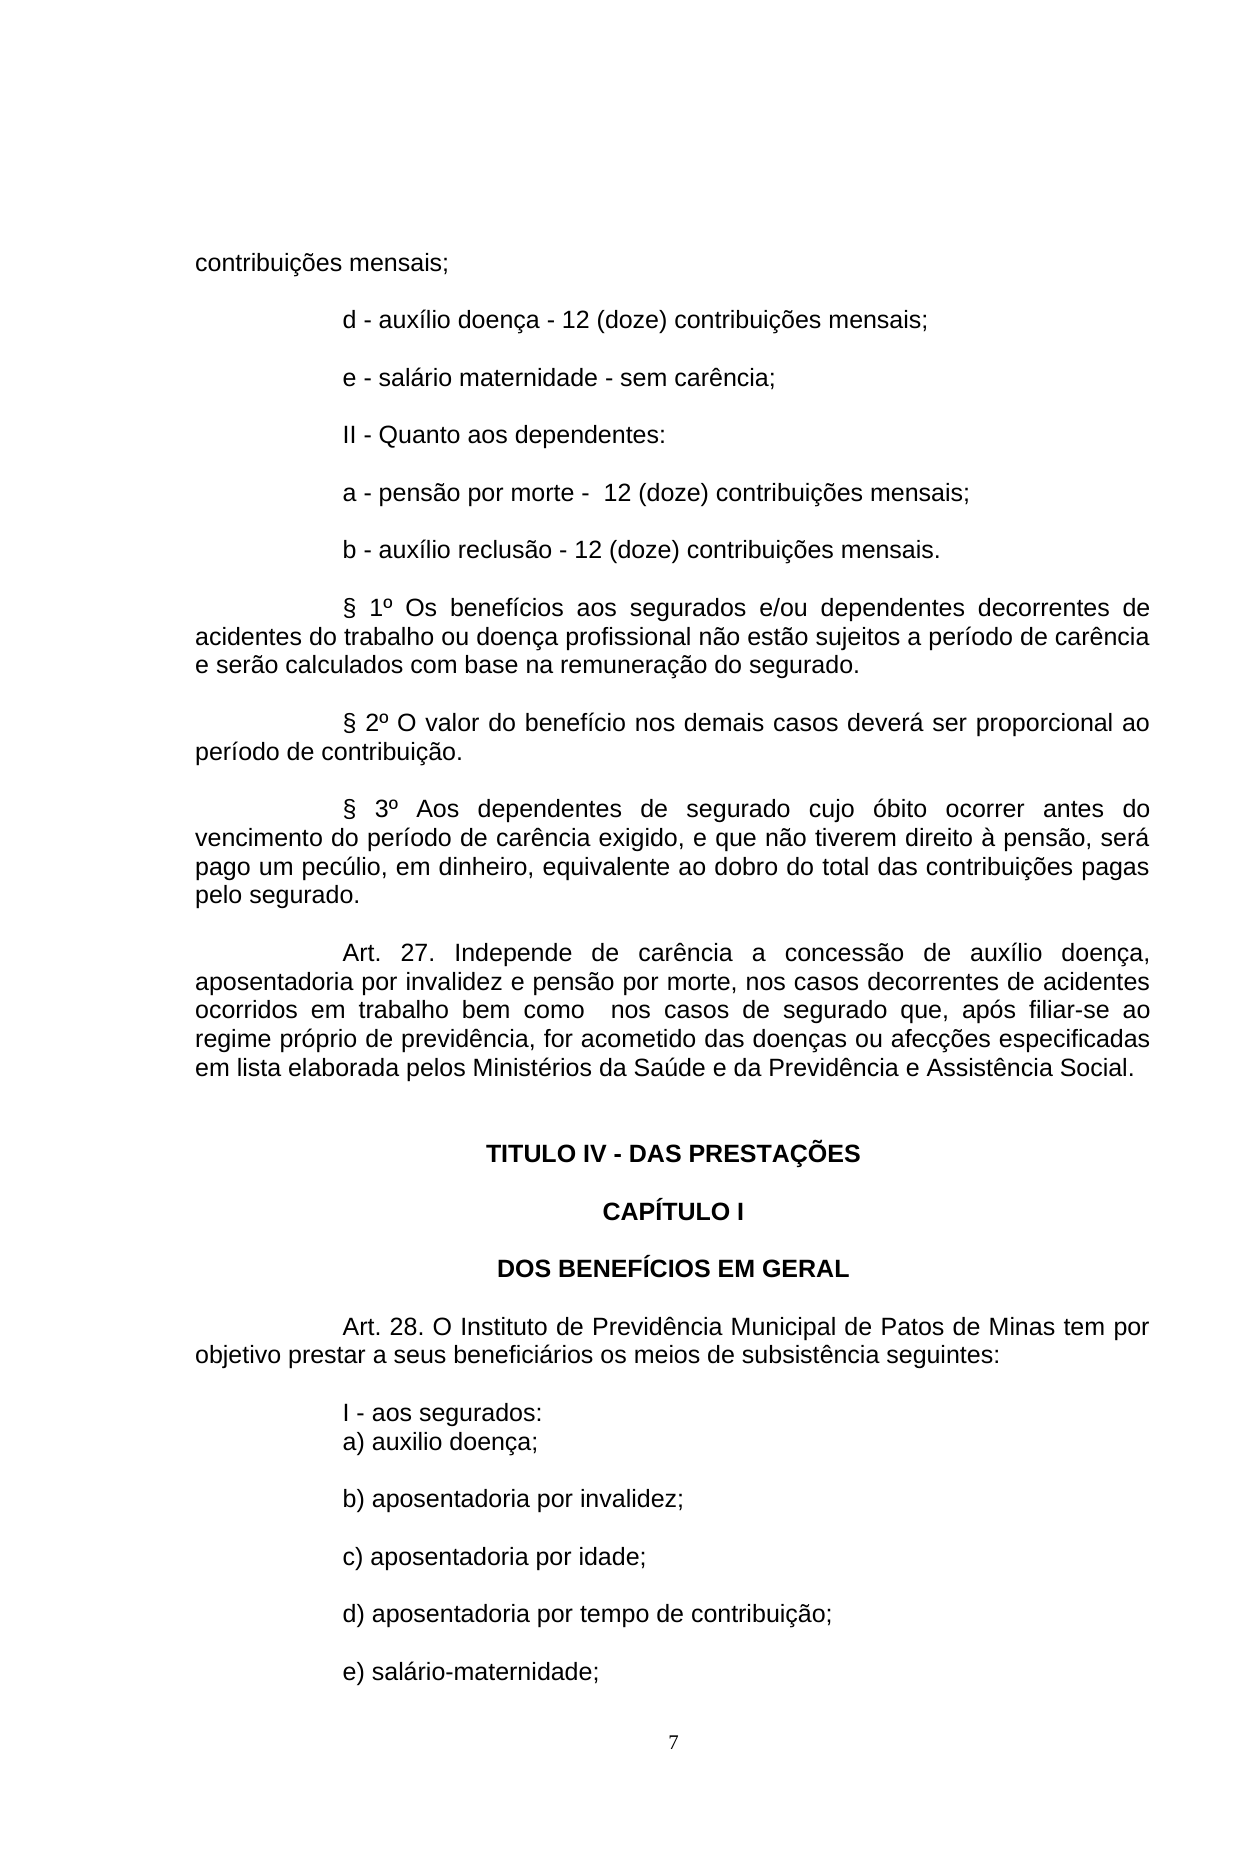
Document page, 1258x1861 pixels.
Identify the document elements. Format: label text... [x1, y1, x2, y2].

text I - aos segurados: [210, 1398, 1152, 1427]
text a) auxilio doença; [224, 1427, 1152, 1456]
text II - Quanto aos dependentes: [210, 421, 1152, 449]
text e) salário-maternidade; [224, 1657, 1152, 1686]
text § 3º Aos dependentes de segurado cujo óbito ocorrer antes do vencimento do período de carência exigido, e que não tiverem direito à pensão, será pago um pecúlio, em dinheiro, equivalente ao dobro do total das contribuições pagas pelo segurado. [195, 794, 1152, 909]
text Art. 28. O Instituto de Previdência Municipal de Patos de Minas tem por objetivo prestar a seus beneficiários os meios de subsistência seguintes: [195, 1312, 1152, 1369]
text c) aposentadoria por idade; [224, 1542, 1152, 1571]
text Art. 27. Independe de carência a concessão de auxílio doença, aposentadoria por invalidez e pensão por morte, nos casos decorrentes de acidentes ocorridos em trabalho bem como nos casos de segurado que, após filiar-se ao regime próprio de previdência, for acometido das doenças ou afecções especificadas em lista elaborada pelos Ministérios da Saúde e da Previdência e Assistência Social. [195, 938, 1152, 1082]
text DOS BENEFÍCIOS EM GERAL [195, 1254, 1152, 1283]
text d - auxílio doença - 12 (doze) contribuições mensais; [224, 306, 1152, 334]
text § 2º O valor do benefício nos demais casos deverá ser proporcional ao período de contribuição. [195, 708, 1152, 766]
text b - auxílio reclusão - 12 (doze) contribuições mensais. [224, 536, 1152, 564]
text b) aposentadoria por invalidez; [224, 1484, 1152, 1513]
text e - salário maternidade - sem carência; [224, 363, 1152, 392]
text contribuições mensais; [180, 248, 1152, 277]
text d) aposentadoria por tempo de contribuição; [224, 1599, 1152, 1628]
text TITULO IV - DAS PRESTAÇÕES [195, 1139, 1152, 1168]
text § 1º Os benefícios aos segurados e/ou dependentes decorrentes de acidentes do trabalho ou doença profissional não estão sujeitos a período de carência e serão calculados com base na remuneração do segurado. [195, 593, 1152, 679]
text CAPÍTULO I [195, 1197, 1152, 1226]
text a - pensão por morte - 12 (doze) contribuições mensais; [224, 478, 1152, 507]
